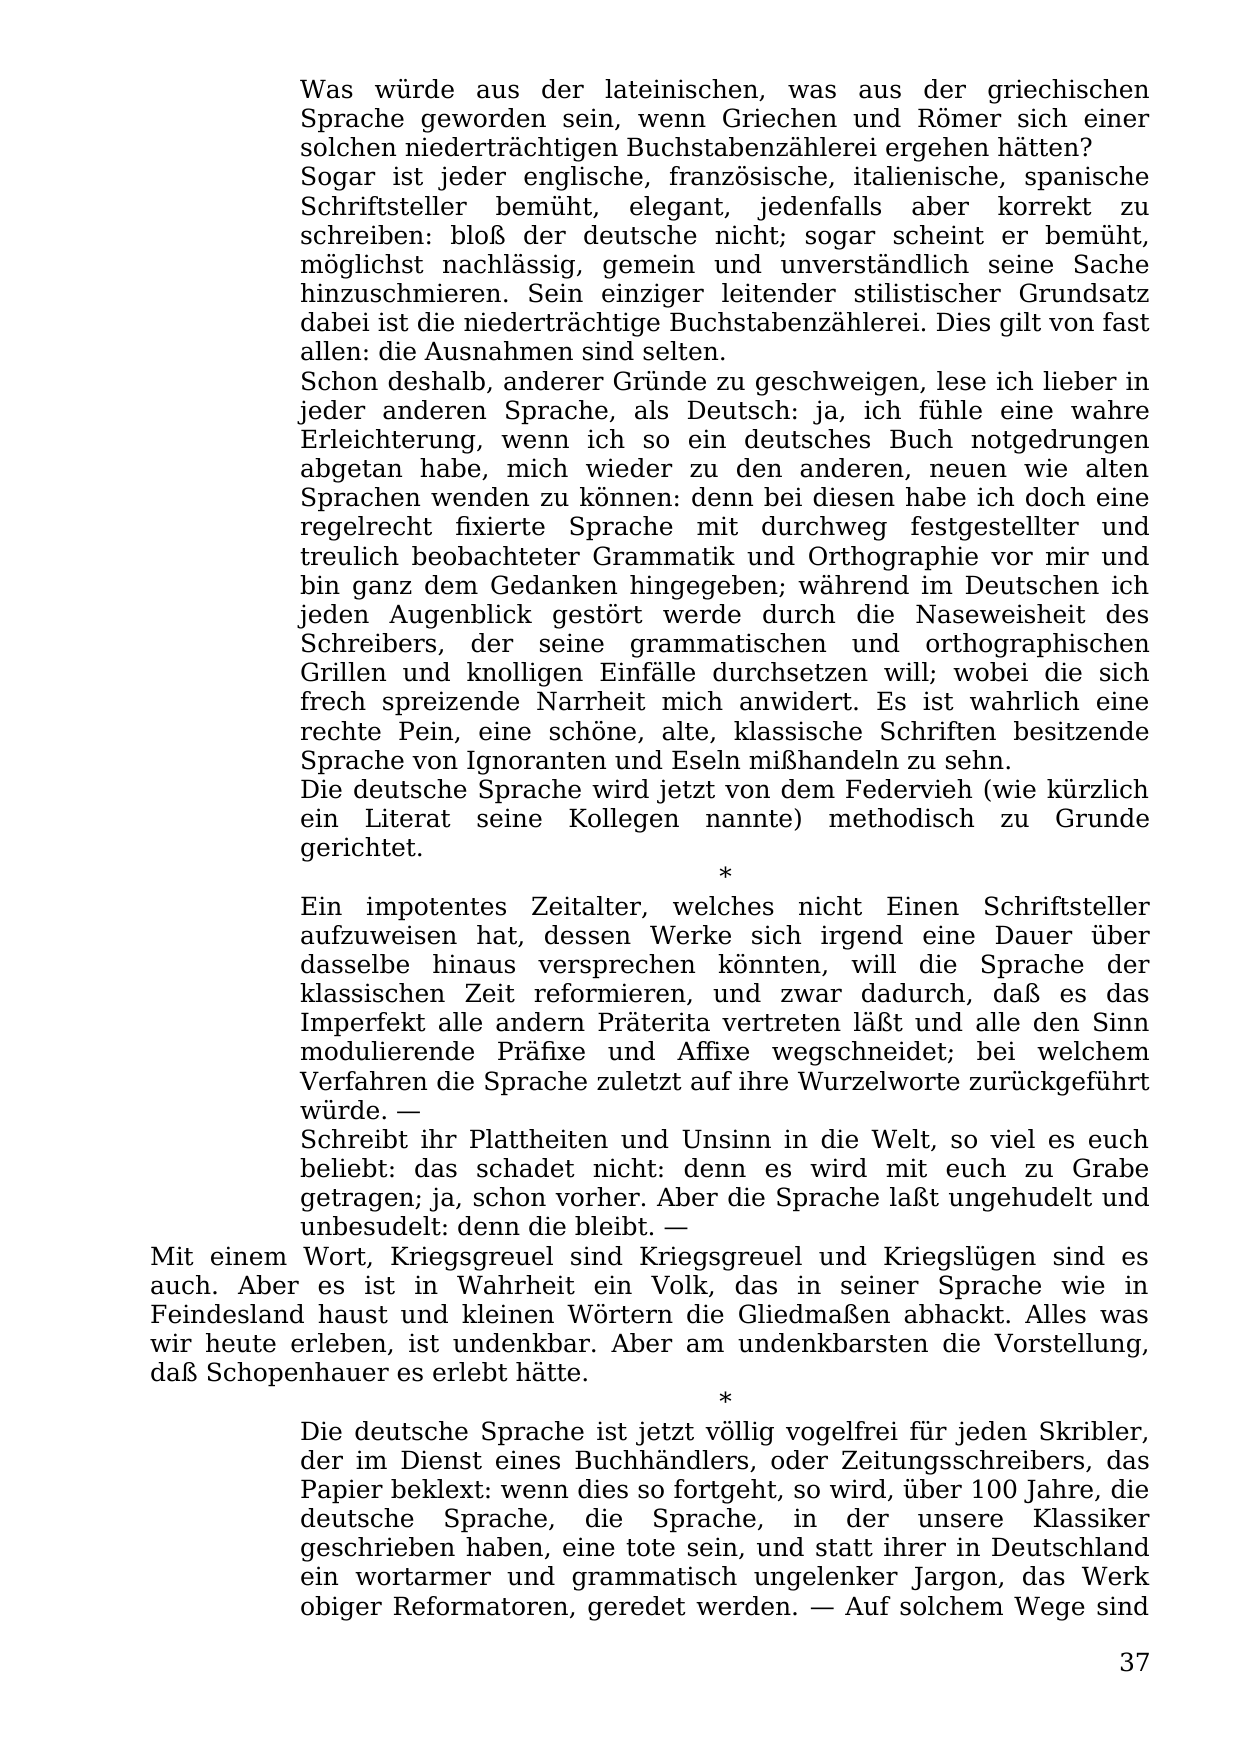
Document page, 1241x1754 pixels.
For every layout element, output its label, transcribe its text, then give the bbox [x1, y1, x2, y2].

text Was würde aus der lateinischen, was aus der griechischen Sprache geworden sein, wenn Griechen und Römer sich einer solchen niederträchtigen Buchstabenzählerei ergehen hätten? [300, 75, 1151, 162]
text Die deutsche Sprache ist jetzt völlig vogelfrei für jeden Skribler, der im Dienst eines Buchhändlers, oder Zeitungsschreibers, das Papier beklext: wenn dies so fortgeht, so wird, über 100 Jahre, die deutsche Sprache, die Sprache, in der unsere Klassiker geschrieben haben, eine tote sein, und statt ihrer in Deutschland ein wortarmer und grammatisch ungelenker Jargon, das Werk obiger Reformatoren, geredet werden. — Auf solchem Wege sind [300, 1417, 1151, 1621]
text Schon deshalb, anderer Gründe zu geschweigen, lese ich lieber in jeder anderen Sprache, als Deutsch: ja, ich fühle eine wahre Erleichterung, wenn ich so ein deutsches Buch notgedrungen abgetan habe, mich wieder zu den anderen, neuen wie alten Sprachen wenden zu können: denn bei diesen habe ich doch eine regelrecht fixierte Sprache mit durchweg festgestellter und treulich beobachteter Grammatik und Orthographie vor mir und bin ganz dem Gedanken hingegeben; während im Deutschen ich jeden Augenblick gestört werde durch die Naseweisheit des Schreibers, der seine grammatischen und orthographischen Grillen und knolligen Einfälle durchsetzen will; wobei die sich frech spreizende Narrheit mich anwidert. Es ist wahrlich eine rechte Pein, eine schöne, alte, klassische Schriften besitzende Sprache von Ignoranten und Eseln mißhandeln zu sehn. [300, 367, 1151, 775]
text Mit einem Wort, Kriegsgreuel sind Kriegsgreuel und Kriegslügen sind es auch. Aber es ist in Wahrheit ein Volk, das in seiner Sprache wie in Feindesland haust und kleinen Wörtern die Gliedmaßen abhackt. Alles was wir heute erleben, ist undenkbar. Aber am undenkbarsten die Vorstellung, daß Schopenhauer es erlebt hätte. [150, 1242, 1151, 1387]
text Schreibt ihr Plattheiten und Unsinn in die Welt, so viel es euch beliebt: das schadet nicht: denn es wird mit euch zu Grabe getragen; ja, schon vorher. Aber die Sprache laßt ungehudelt und unbesudelt: denn die bleibt. — [300, 1125, 1151, 1242]
text Die deutsche Sprache wird jetzt von dem Federvieh (wie kürzlich ein Literat seine Kollegen nannte) methodisch zu Grunde gerichtet. [300, 775, 1151, 862]
text Ein impotentes Zeitalter, welches nicht Einen Schriftsteller aufzuweisen hat, dessen Werke sich irgend eine Dauer über dasselbe hinaus versprechen könnten, will die Sprache der klassischen Zeit reformieren, und zwar dadurch, daß es das Imperfekt alle andern Präterita vertreten läßt und alle den Sinn modulierende Präfixe und Affixe wegschneidet; bei welchem Verfahren die Sprache zuletzt auf ihre Wurzelworte zurückgeführt würde. — [300, 892, 1151, 1125]
text Sogar ist jeder englische, französische, italienische, spanische Schriftsteller bemüht, elegant, jedenfalls aber korrekt zu schreiben: bloß der deutsche nicht; sogar scheint er bemüht, möglichst nachlässig, gemein und unverständlich seine Sache hinzuschmieren. Sein einziger leitender stilistischer Grundsatz dabei ist die niederträchtige Buchstabenzählerei. Dies gilt von fast allen: die Ausnahmen sind selten. [300, 162, 1151, 367]
text * [300, 862, 1151, 892]
text * [300, 1387, 1151, 1417]
